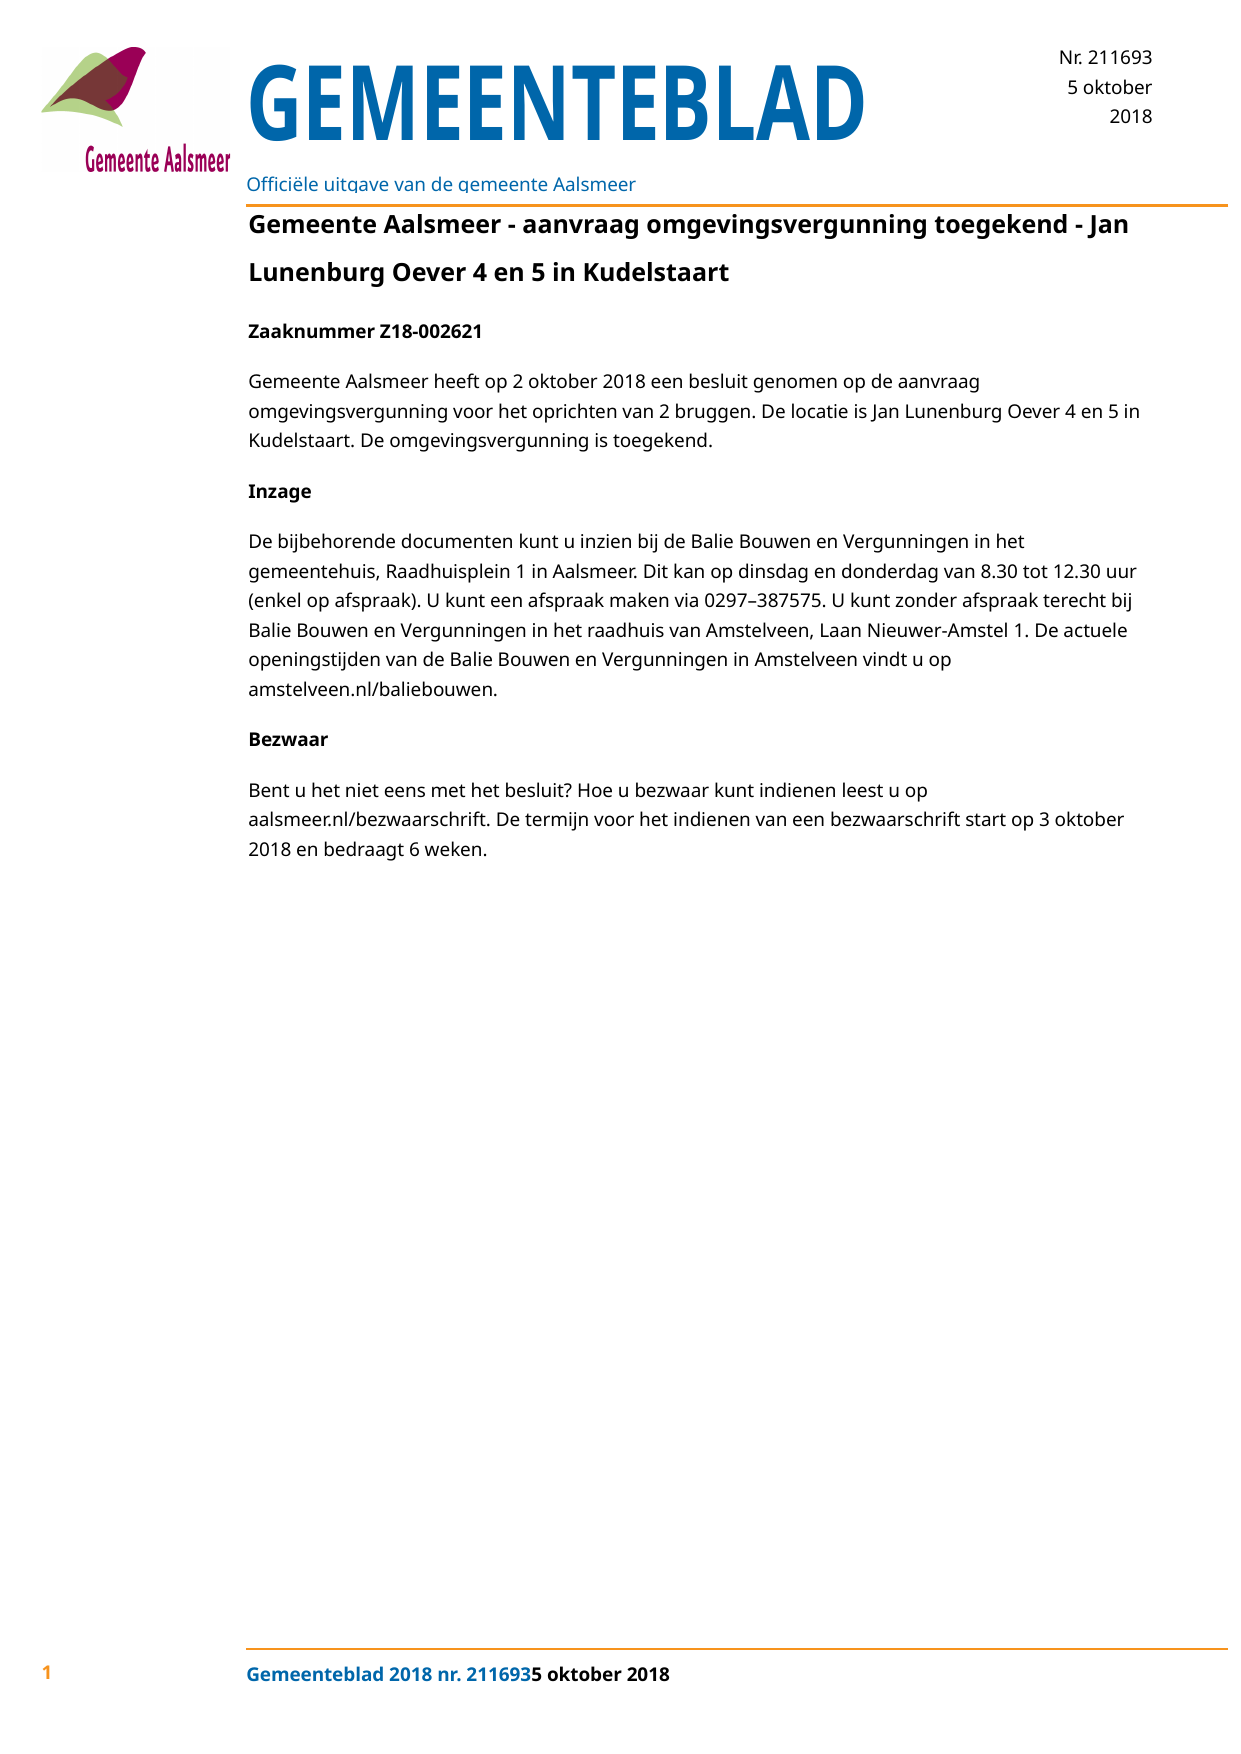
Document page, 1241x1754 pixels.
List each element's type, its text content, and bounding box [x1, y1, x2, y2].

text Gemeente Aalsmeer heeft op 2 oktober 2018 een besluit genomen op de aanvraag omgevingsvergunning voor het oprichten van 2 bruggen. De locatie is Jan Lunenburg Oever 4 en 5 in Kudelstaart. De omgevingsvergunning is toegekend. [248, 368, 1152, 453]
text De bijbehorende documenten kunt u inzien bij de Balie Bouwen en Vergunningen in het gemeentehuis, Raadhuisplein 1 in Aalsmeer. Dit kan op dinsdag en donderdag van 8.30 tot 12.30 uur (enkel op afspraak). U kunt een afspraak maken via 0297–387575. U kunt zonder afspraak terecht bij Balie Bouwen en Vergunningen in het raadhuis van Amstelveen, Laan Nieuwer-Amstel 1. De actuele openingstijden van de Balie Bouwen en Vergunningen in Amstelveen vindt u op amstelveen.nl/baliebouwen. [248, 528, 1152, 702]
text Bent u het niet eens met het besluit? Hoe u bezwaar kunt indienen leest u op aalsmeer.nl/bezwaarschrift. De termijn voor het indienen van een bezwaarschrift start op 3 oktober 2018 en bedraagt 6 weken. [248, 777, 1152, 862]
text Zaaknummer Z18-002621 [248, 318, 1152, 344]
text Inzage [248, 478, 1152, 504]
picture [41, 47, 231, 172]
text Gemeente Aalsmeer - aanvraag omgevingsvergunning toegekend - Jan Lunenburg Oever 4 en 5 in Kudelstaart [248, 207, 1152, 288]
text Bezwaar [248, 727, 1152, 752]
